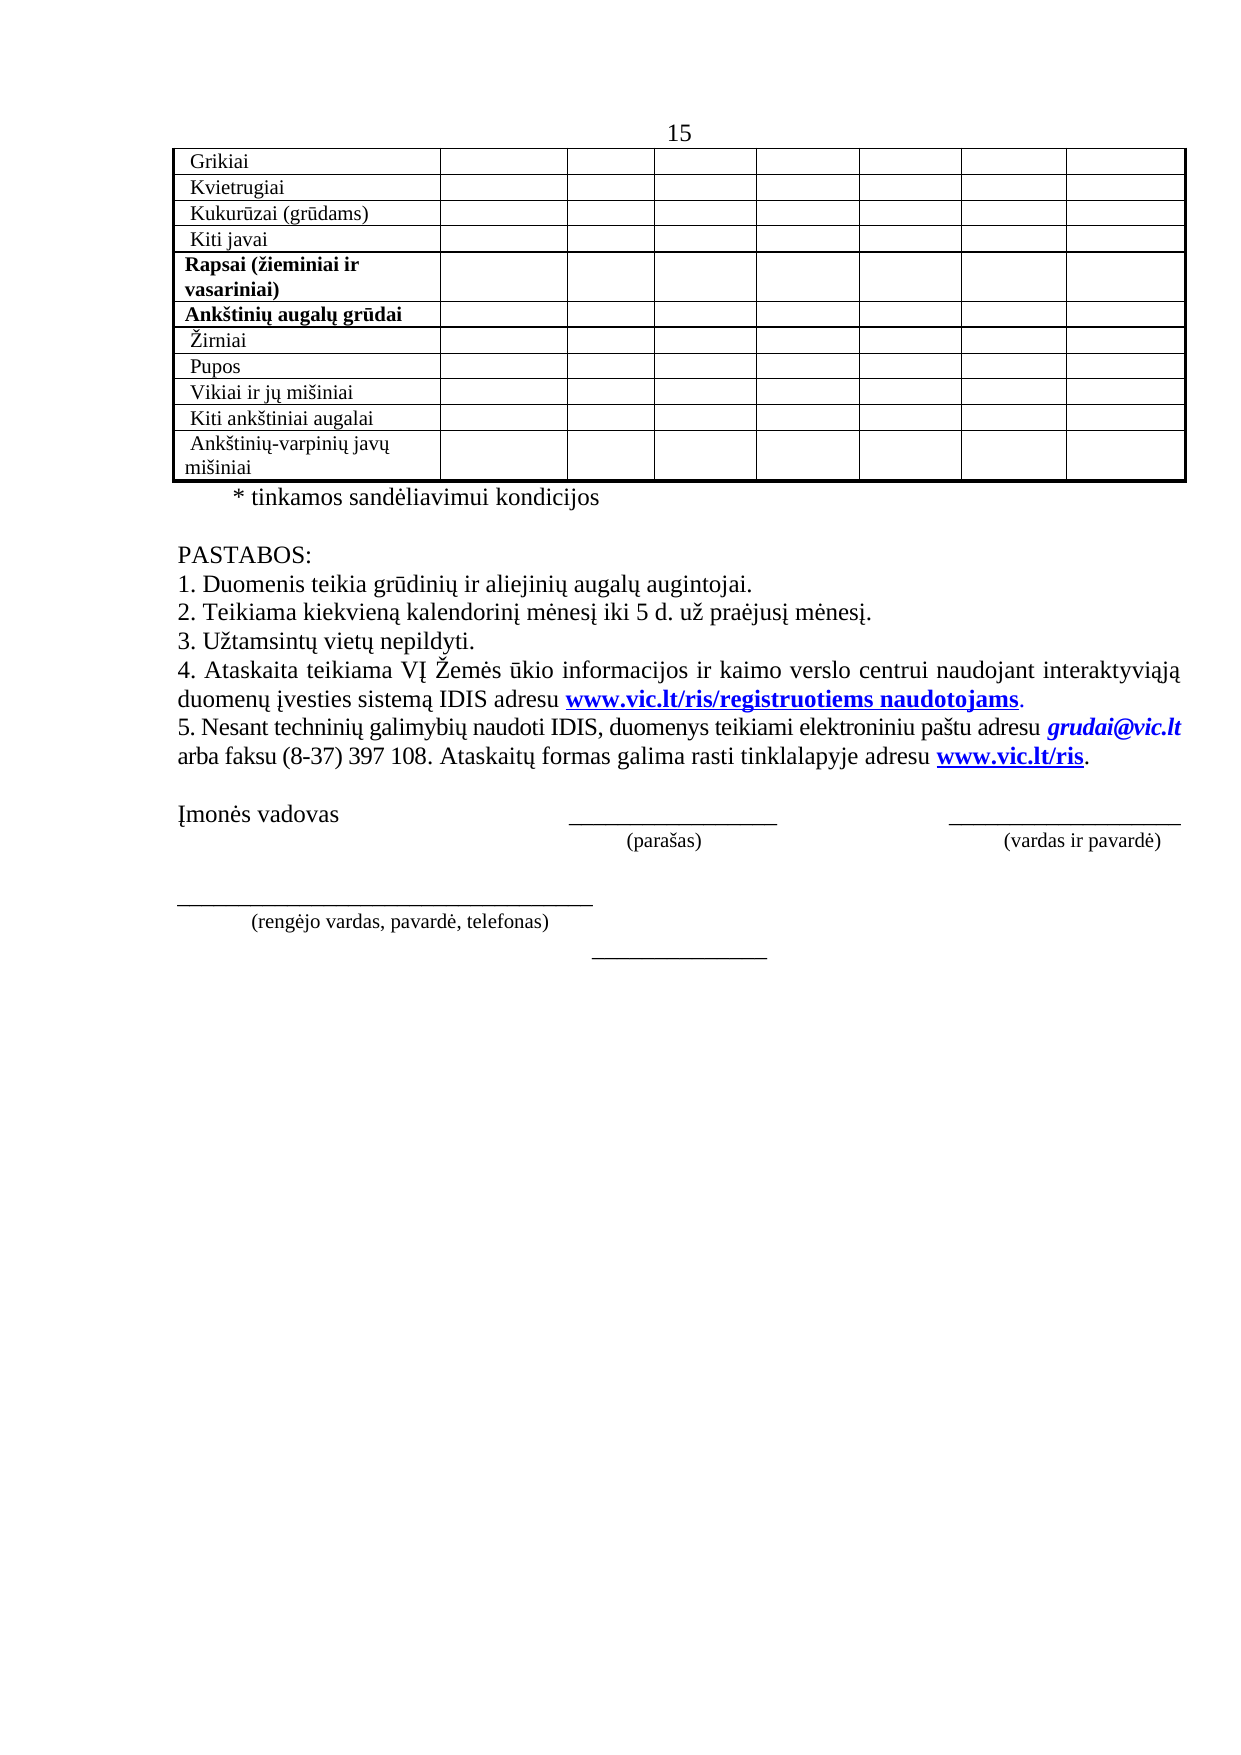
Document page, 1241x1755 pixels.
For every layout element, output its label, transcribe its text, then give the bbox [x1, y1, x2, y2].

table_cell Ankštinių augalų grūdai [175, 302, 440, 326]
table_cell [568, 379, 654, 404]
table_cell [757, 354, 859, 378]
table_cell [757, 405, 859, 430]
table_cell [441, 431, 567, 479]
table_cell Pupos [175, 354, 440, 378]
table_cell [655, 431, 756, 479]
table_cell [568, 431, 654, 479]
table_cell Grikiai [175, 149, 440, 173]
text 5. Nesant techninių galimybių naudoti IDIS, duomenys teikiami elektroniniu paštu adresu grudai@vic.lt arba faksu (8-37) 397 108. Ataskaitų formas galima rasti tinklalapyje adresu www.vic.lt/ris. [177, 712, 1181, 770]
text 1. Duomenis teikia grūdinių ir aliejinių augalų augintojai. [177, 569, 1181, 597]
table_cell [860, 354, 961, 378]
table_cell [655, 354, 756, 378]
table_cell Vikiai ir jų mišiniai [175, 379, 440, 404]
text * tinkamos sandėliavimui kondicijos [158, 482, 1181, 511]
table_cell [568, 253, 654, 301]
table_cell [757, 253, 859, 301]
table_cell [962, 149, 1066, 173]
table_cell [441, 253, 567, 301]
table_cell [962, 201, 1066, 225]
table_cell [860, 149, 961, 173]
table_cell [568, 354, 654, 378]
table_cell [1067, 431, 1184, 479]
table_cell [962, 226, 1066, 251]
table_cell [655, 149, 756, 173]
table_cell [757, 379, 859, 404]
table_cell [757, 175, 859, 199]
table_cell [655, 226, 756, 251]
table_cell Kvietrugiai [175, 175, 440, 199]
table_cell Žirniai [175, 328, 440, 352]
table_cell [1067, 379, 1184, 404]
table_cell [1067, 354, 1184, 378]
table_cell [757, 302, 859, 326]
table_cell [860, 302, 961, 326]
text Įmonės vadovas [177, 799, 1181, 827]
table_cell [655, 379, 756, 404]
table_cell [1067, 201, 1184, 225]
table_cell [860, 379, 961, 404]
table_cell [860, 253, 961, 301]
table_cell [441, 354, 567, 378]
table_cell [1067, 149, 1184, 173]
table_cell [757, 149, 859, 173]
table_cell [757, 226, 859, 251]
table_cell [962, 405, 1066, 430]
table_cell [441, 175, 567, 199]
table_cell [962, 328, 1066, 352]
table_cell [655, 253, 756, 301]
table_cell Kiti javai [175, 226, 440, 251]
table_cell [568, 302, 654, 326]
table_cell [757, 201, 859, 225]
table_cell [441, 405, 567, 430]
text 3. Užtamsintų vietų nepildyti. [177, 626, 1181, 655]
table_cell [757, 328, 859, 352]
table_cell [568, 175, 654, 199]
table_cell [860, 201, 961, 225]
table_cell [655, 201, 756, 225]
table_cell [860, 405, 961, 430]
table_cell [860, 175, 961, 199]
table_cell [962, 302, 1066, 326]
table_cell [962, 175, 1066, 199]
table_cell [1067, 253, 1184, 301]
table_cell [860, 328, 961, 352]
table_cell [1067, 226, 1184, 251]
table_cell [568, 328, 654, 352]
table_cell [568, 226, 654, 251]
text (rengėjo vardas, pavardė, telefonas) [177, 909, 1181, 933]
text ______________ [177, 933, 1181, 962]
table_cell [1067, 405, 1184, 430]
table_cell [568, 405, 654, 430]
table_cell [568, 149, 654, 173]
table_cell [655, 328, 756, 352]
table_cell [441, 328, 567, 352]
table_cell [1067, 175, 1184, 199]
table_cell [441, 302, 567, 326]
table_cell [441, 201, 567, 225]
table_cell [655, 302, 756, 326]
table_cell [962, 431, 1066, 479]
table_cell [757, 431, 859, 479]
text 4. Ataskaita teikiama VĮ Žemės ūkio informacijos ir kaimo verslo centrui naudojant interaktyviąją duomenų įvesties sistemą IDIS adresu www.vic.lt/ris/registruotiems naudotojams. [177, 655, 1181, 712]
table_cell [962, 379, 1066, 404]
table_cell [441, 379, 567, 404]
table_cell [1067, 328, 1184, 352]
table_cell [962, 354, 1066, 378]
table_cell [1067, 302, 1184, 326]
table_cell [441, 149, 567, 173]
text (parašas) (vardas ir pavardė) [177, 827, 1181, 852]
table_cell Kiti ankštiniai augalai [175, 405, 440, 430]
table_cell [441, 226, 567, 251]
table_cell [860, 431, 961, 479]
table_cell [962, 253, 1066, 301]
text PASTABOS: [177, 540, 1181, 569]
table_cell [655, 175, 756, 199]
table_cell Kukurūzai (grūdams) [175, 201, 440, 225]
table_cell [655, 405, 756, 430]
table_cell Rapsai (žieminiai ir vasariniai) [175, 253, 440, 301]
text 2. Teikiama kiekvieną kalendorinį mėnesį iki 5 d. už praėjusį mėnesį. [177, 597, 1181, 626]
table_cell [568, 201, 654, 225]
table_cell [860, 226, 961, 251]
table_cell Ankštinių-varpinių javų mišiniai [175, 431, 440, 479]
